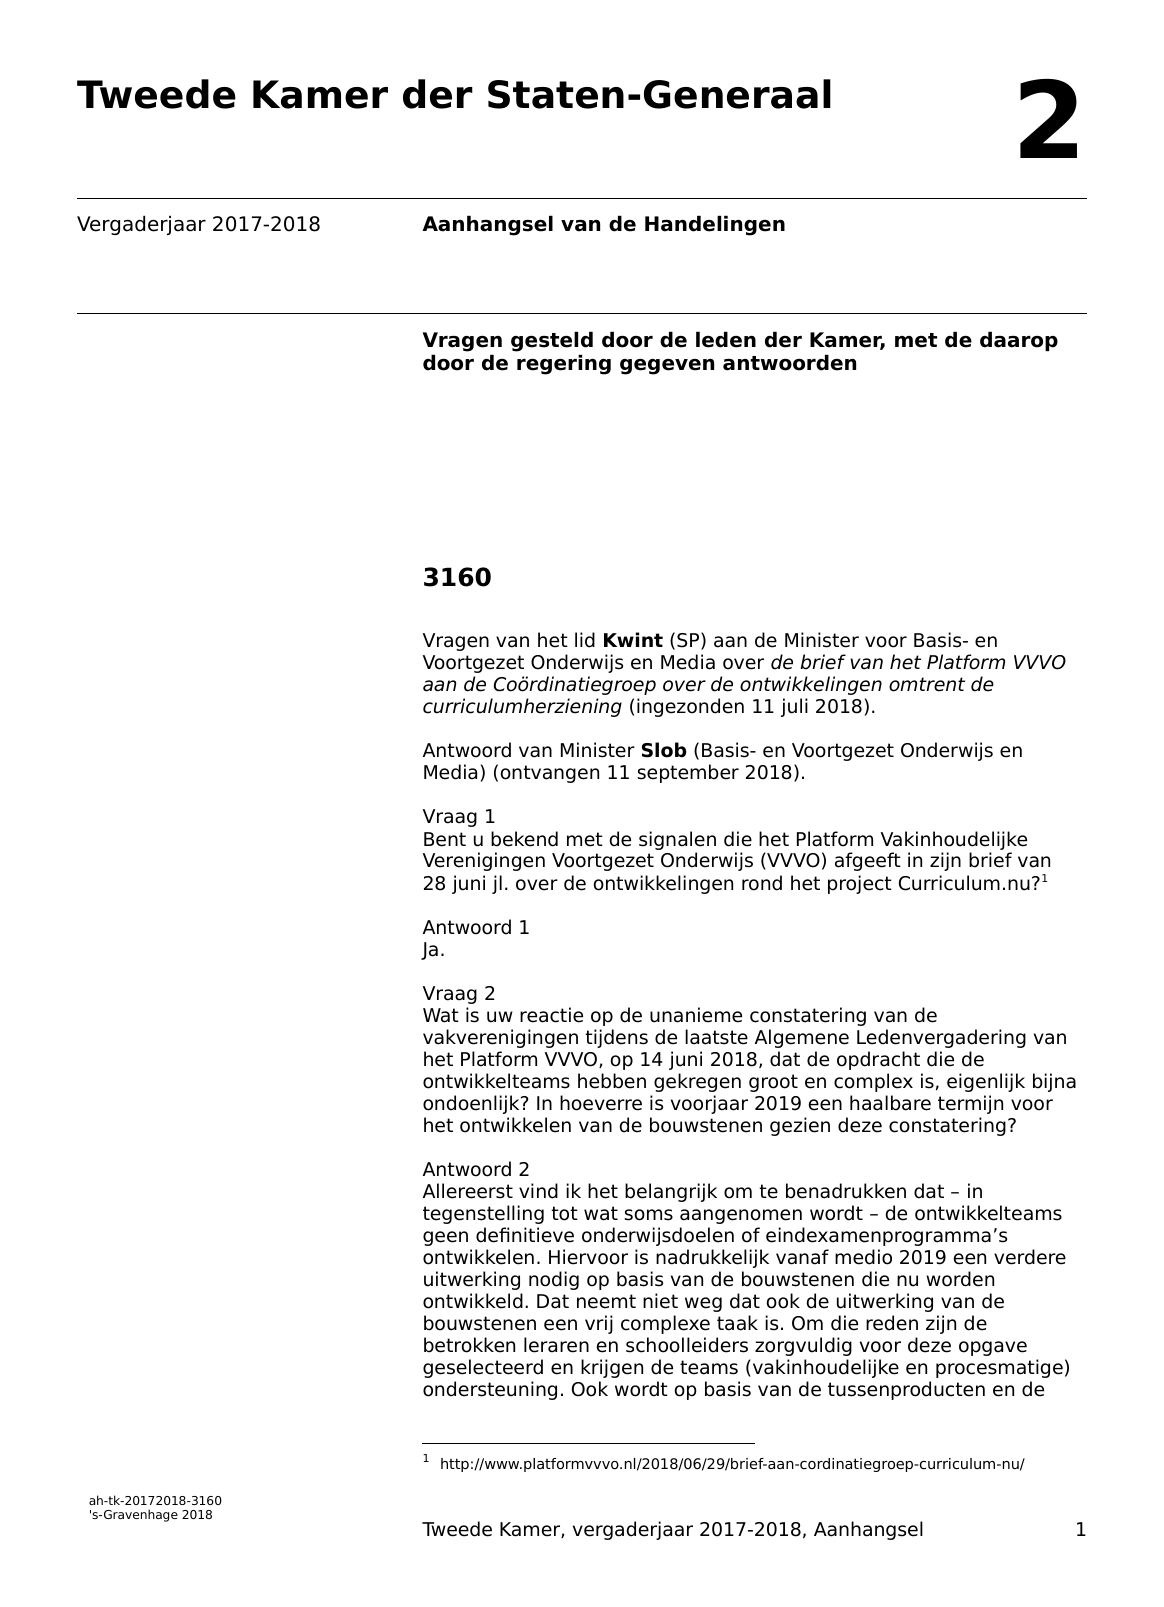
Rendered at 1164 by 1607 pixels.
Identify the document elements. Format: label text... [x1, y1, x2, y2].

text 's-Gravenhage 2018 [88, 1508, 323, 1522]
text ah-tk-20172018-3160 [88, 1494, 323, 1508]
text Antwoord 1 [422, 917, 1087, 938]
text Antwoord van Minister Slob (Basis- en Voortgezet Onderwijs en Media) (ontvangen 11 september 2018). [422, 740, 1087, 784]
text Vraag 2 [422, 983, 1087, 1005]
table_cell Vragen gesteld door de leden der Kamer, met de daarop door de regering gegeven antwoorden [422, 314, 1087, 375]
table_cell Vergaderjaar 2017-2018 [77, 199, 422, 313]
text Allereerst vind ik het belangrijk om te benadrukken dat – in tegenstelling tot wat soms aangenomen wordt – de ontwikkelteams geen definitieve onderwijsdoelen of eindexamenprogramma’s ontwikkelen. Hiervoor is nadrukkelijk vanaf medio 2019 een verdere uitwerking nodig op basis van de bouwstenen die nu worden ontwikkeld. Dat neemt niet weg dat ook de uitwerking van de bouwstenen een vrij complexe taak is. Om die reden zijn de betrokken leraren en schoolleiders zorgvuldig voor deze opgave geselecteerd en krijgen de teams (vakinhoudelijke en procesmatige) ondersteuning. Ook wordt op basis van de tussenproducten en de [422, 1181, 1087, 1401]
text 3160 [422, 563, 1087, 592]
text Ja. [422, 938, 1087, 961]
text Bent u bekend met de signalen die het Platform Vakinhoudelijke Verenigingen Voortgezet Onderwijs (VVVO) afgeeft in zijn brief van 28 juni jl. over de ontwikkelingen rond het project Curriculum.nu? [422, 828, 1087, 894]
text Antwoord 2 [422, 1159, 1087, 1181]
text Vraag 1 [422, 806, 1087, 828]
text Vragen van het lid Kwint (SP) aan de Minister voor Basis- en Voortgezet Onderwijs en Media over de brief van het Platform VVVO aan de Coördinatiegroep over de ontwikkelingen omtrent de curriculumherziening (ingezonden 11 juli 2018). [422, 630, 1087, 718]
text Wat is uw reactie op de unanieme constatering van de vakverenigingen tijdens de laatste Algemene Ledenvergadering van het Platform VVVO, op 14 juni 2018, dat de opdracht die de ontwikkelteams hebben gekregen groot en complex is, eigenlijk bijna ondoenlijk? In hoeverre is voorjaar 2019 een haalbare termijn voor het ontwikkelen van de bouwstenen gezien deze constatering? [422, 1005, 1087, 1137]
table_cell [77, 314, 422, 375]
text http://www.platformvvvo.nl/2018/06/29/brief-aan-cordinatiegroep-curriculum-nu/ [422, 1452, 1087, 1474]
table_header 2 [886, 59, 1087, 198]
table_cell Aanhangsel van de Handelingen [422, 199, 1087, 313]
table_header Tweede Kamer der Staten-Generaal [77, 59, 886, 198]
